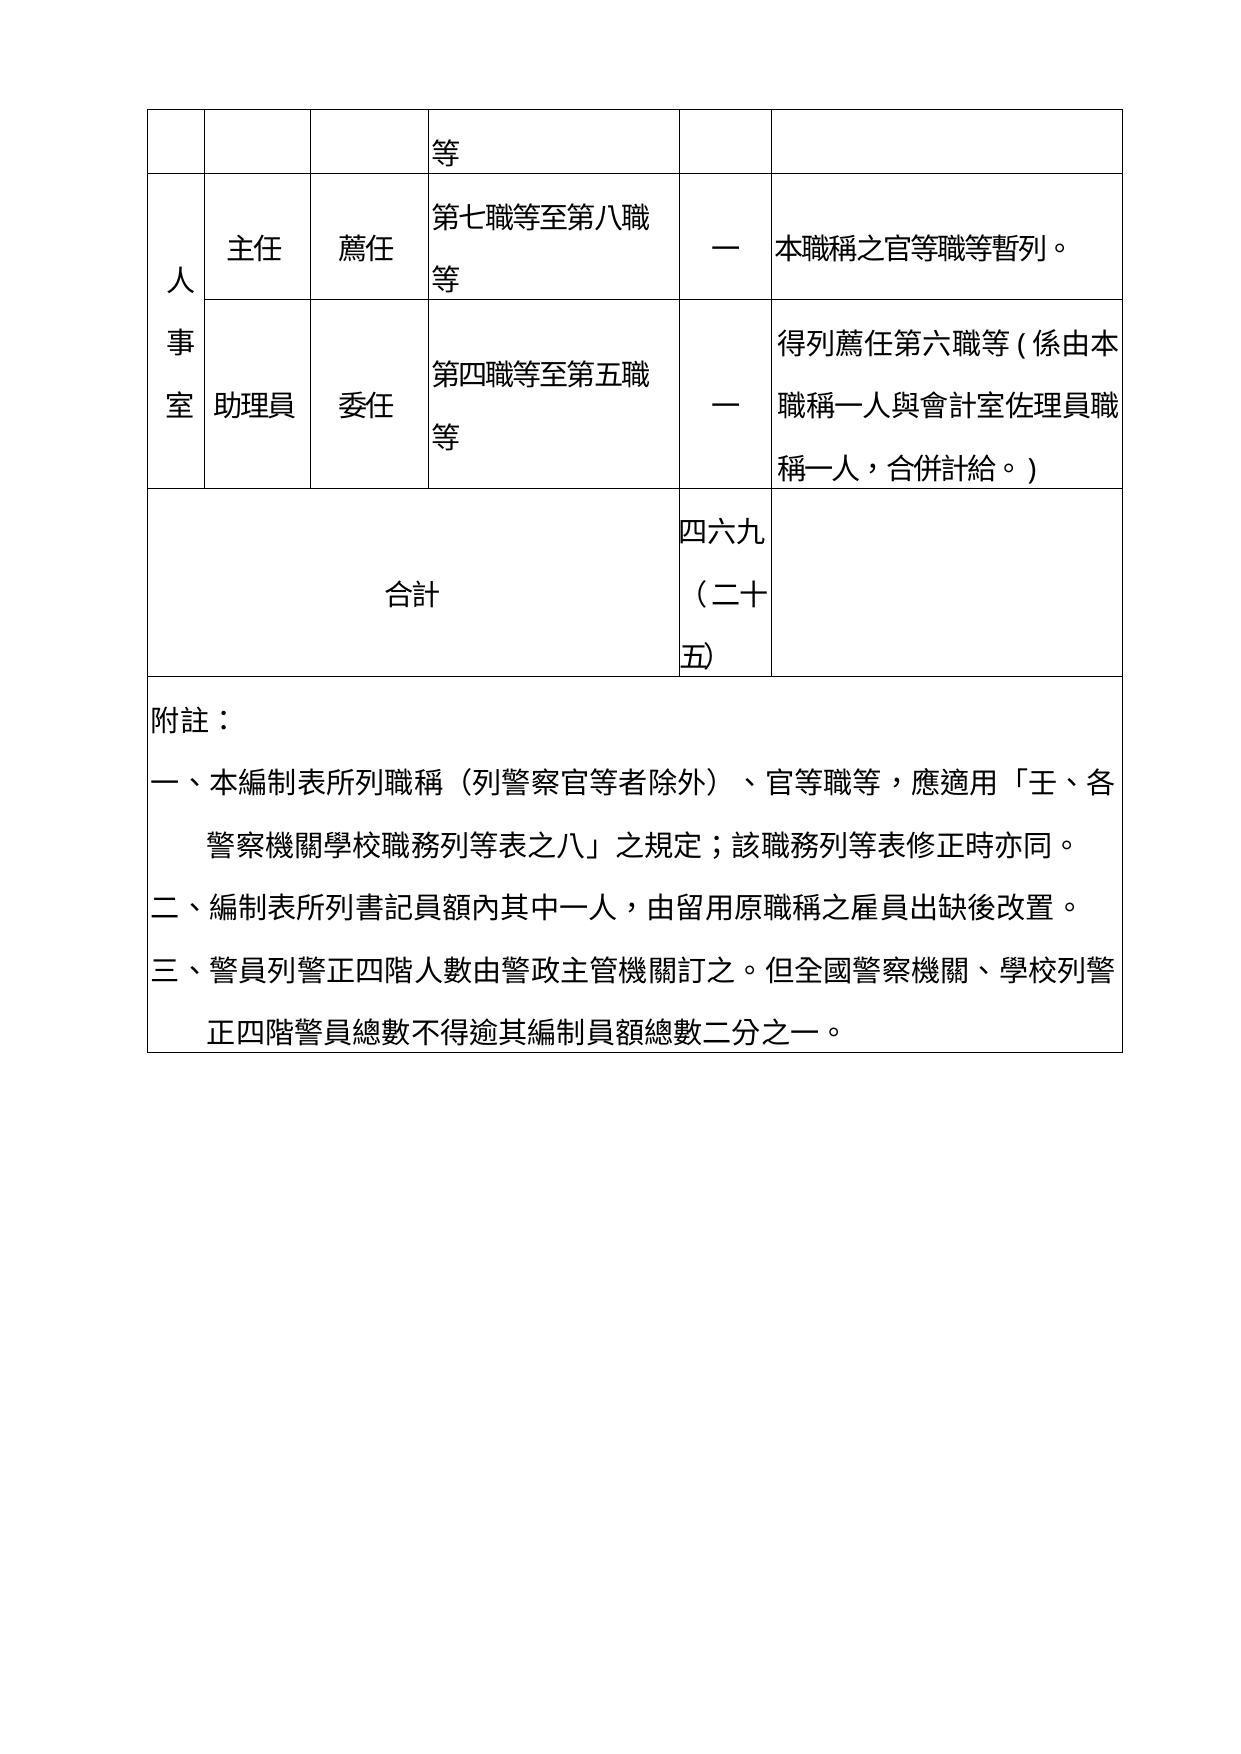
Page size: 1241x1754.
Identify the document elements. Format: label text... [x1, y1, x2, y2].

table_cell 委任 [311, 300, 428, 487]
table_cell 本職稱之官等職等暫列。 [772, 174, 1122, 299]
table_cell [772, 110, 1122, 173]
table_cell 一 [680, 174, 771, 299]
table_cell [1123, 299, 1156, 487]
table_cell 第四職等至第五職等 [429, 300, 679, 487]
table_cell 一 [680, 300, 771, 487]
table_cell [311, 110, 428, 173]
table_cell [1123, 173, 1156, 299]
table_cell 第七職等至第八職等 [429, 174, 679, 299]
table_cell [1123, 676, 1156, 1052]
table_cell [1123, 488, 1156, 676]
table_cell 人事室 [148, 174, 204, 487]
table_cell [148, 110, 204, 173]
table_cell [205, 110, 310, 173]
table_cell 得列薦任第六職等(係由本職稱一人與會計室佐理員職稱一人，合併計給。) [772, 300, 1122, 487]
table_cell 合計 [148, 489, 679, 676]
table_cell 薦任 [311, 174, 428, 299]
table_cell 主任 [205, 174, 310, 299]
table_cell 助理員 [205, 300, 310, 487]
table_cell 附註： 一、本編制表所列職稱（列警察官等者除外）、官等職等，應適用「壬、各警察機關學校職務列等表之八」之規定；該職務列等表修正時亦同。 二、編制表所列書記員額內其中一人，由留用原職稱之雇員出缺後改置。 三、警員列警正四階人數由警政主管機關訂之。但全國警察機關、學校列警正四階警員總數不得逾其編制員額總數二分之一。 [148, 677, 1122, 1052]
table_cell [1123, 109, 1156, 173]
table_cell [772, 489, 1122, 676]
table_cell [680, 110, 771, 173]
table_cell 四六九 （二十五） [680, 489, 771, 676]
table_cell 等 [429, 110, 679, 173]
